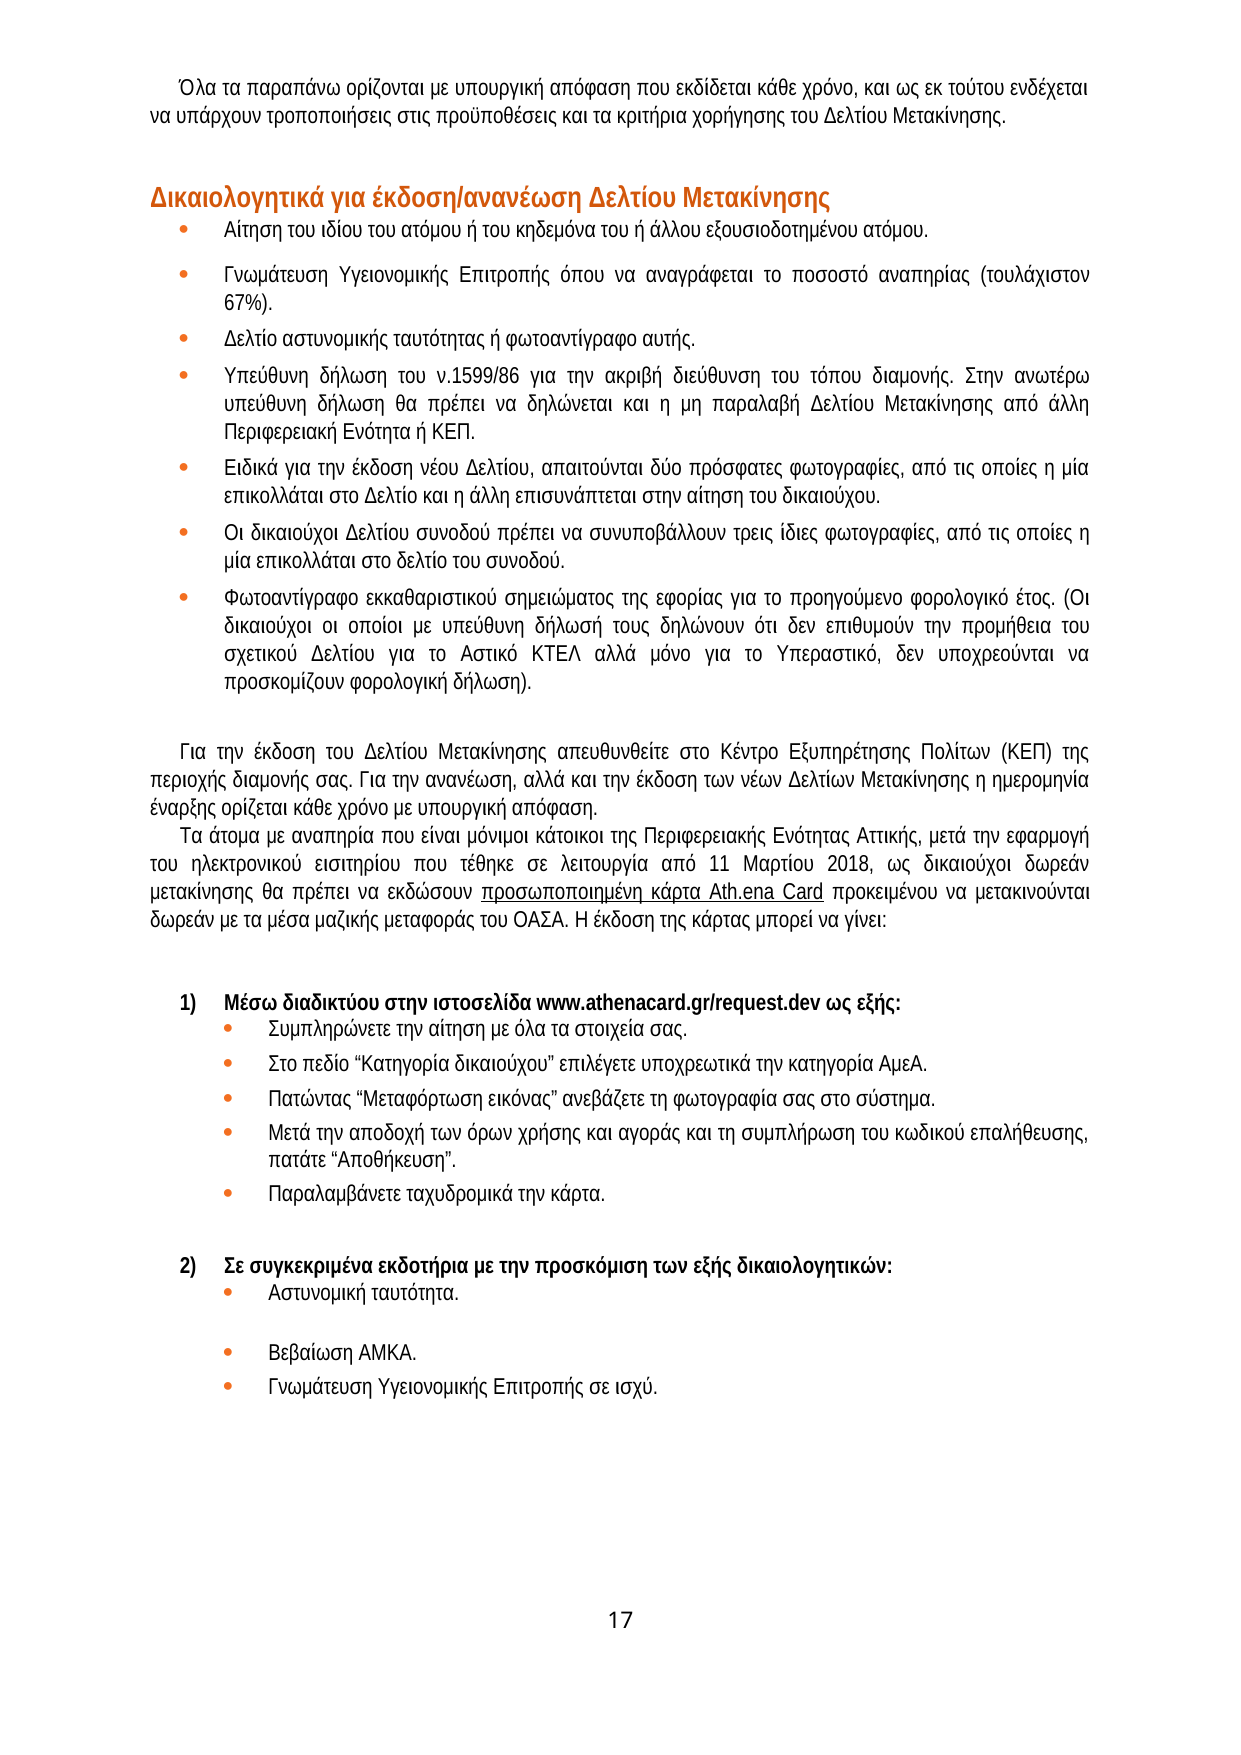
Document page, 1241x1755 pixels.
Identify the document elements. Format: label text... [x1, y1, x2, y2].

list Ειδικά για την έκδοση νέου Δελτίου, απαιτούνται δύο πρόσφατες φωτογραφίες, από τις οποίες η μία επικολλάται στο Δελτίο και η άλλη επισυνάπτεται στην αίτηση του δικαιούχου. [179, 454, 1090, 509]
list Πατώντας “Μεταφόρτωση εικόνας” ανεβάζετε τη φωτογραφία σας στο σύστημα. [224, 1084, 1090, 1111]
list Οι δικαιούχοι Δελτίου συνοδού πρέπει να συνυποβάλλουν τρεις ίδιες φωτογραφίες, από τις οποίες η μία επικολλάται στο δελτίο του συνοδού. [179, 519, 1090, 573]
text Για την έκδοση του Δελτίου Μετακίνησης απευθυνθείτε στο Κέντρο Εξυπηρέτησης Πολίτων (ΚΕΠ) της περιοχής διαμονής σας. Για την ανανέωση, αλλά και την έκδοση των νέων Δελτίων Μετακίνησης η ημερομηνία έναρξης ορίζεται κάθε χρόνο με υπουργική απόφαση. [150, 738, 1090, 820]
list Στο πεδίο “Κατηγορία δικαιούχου” επιλέγετε υποχρεωτικά την κατηγορία ΑμεΑ. [224, 1050, 1090, 1076]
list Γνωμάτευση Υγειονομικής Επιτροπής σε ισχύ. [224, 1373, 1090, 1399]
list Βεβαίωση ΑΜΚΑ. [224, 1338, 1090, 1365]
text Όλα τα παραπάνω ορίζονται με υπουργική απόφαση που εκδίδεται κάθε χρόνο, και ως εκ τούτου ενδέχεται να υπάρχουν τροποποιήσεις στις προϋποθέσεις και τα κριτήρια χορήγησης του Δελτίου Μετακίνησης. [150, 74, 1090, 128]
list Μέσω διαδικτύου στην ιστοσελίδα www.athenacard.gr/request.dev ως εξής: [179, 989, 1090, 1015]
subtitle Δικαιολογητικά για έκδοση/ανανέωση Δελτίου Μετακίνησης [150, 180, 1090, 213]
list Αστυνομική ταυτότητα. [224, 1279, 1090, 1305]
list Γνωμάτευση Υγειονομικής Επιτροπής όπου να αναγράφεται το ποσοστό αναπηρίας (τουλάχιστον 67%). [179, 261, 1090, 315]
list Υπεύθυνη δήλωση του ν.1599/86 για την ακριβή διεύθυνση του τόπου διαμονής. Στην ανωτέρω υπεύθυνη δήλωση θα πρέπει να δηλώνεται και η μη παραλαβή Δελτίου Μετακίνησης από άλλη Περιφερειακή Ενότητα ή ΚΕΠ. [179, 362, 1090, 444]
list Μετά την αποδοχή των όρων χρήσης και αγοράς και τη συμπλήρωση του κωδικού επαλήθευσης, πατάτε “Αποθήκευση”. [224, 1119, 1090, 1172]
list Φωτοαντίγραφο εκκαθαριστικού σημειώματος της εφορίας για το προηγούμενο φορολογικό έτος. (Οι δικαιούχοι οι οποίοι με υπεύθυνη δήλωσή τους δηλώνουν ότι δεν επιθυμούν την προμήθεια του σχετικού Δελτίου για το Αστικό ΚΤΕΛ αλλά μόνο για το Υπεραστικό, δεν υποχρεούνται να προσκομίζουν φορολογική δήλωση). [179, 583, 1090, 694]
list Αίτηση του ιδίου του ατόμου ή του κηδεμόνα του ή άλλου εξουσιοδοτημένου ατόμου. [179, 216, 1090, 242]
list Παραλαμβάνετε ταχυδρομικά την κάρτα. [224, 1180, 1090, 1207]
list Σε συγκεκριμένα εκδοτήρια με την προσκόμιση των εξής δικαιολογητικών: [179, 1252, 1090, 1279]
text Τα άτομα με αναπηρία που είναι μόνιμοι κάτοικοι της Περιφερειακής Ενότητας Αττικής, μετά την εφαρμογή του ηλεκτρονικού εισιτηρίου που τέθηκε σε λειτουργία από 11 Μαρτίου 2018, ως δικαιούχοι δωρεάν μετακίνησης θα πρέπει να εκδώσουν προσωποποιημένη κάρτα Ath.ena Card προκειμένου να μετακινούνται δωρεάν με τα μέσα μαζικής μεταφοράς του ΟΑΣΑ. Η έκδοση της κάρτας μπορεί να γίνει: [150, 822, 1090, 933]
list Συμπληρώνετε την αίτηση με όλα τα στοιχεία σας. [224, 1015, 1090, 1041]
list Δελτίο αστυνομικής ταυτότητας ή φωτοαντίγραφο αυτής. [179, 325, 1090, 352]
